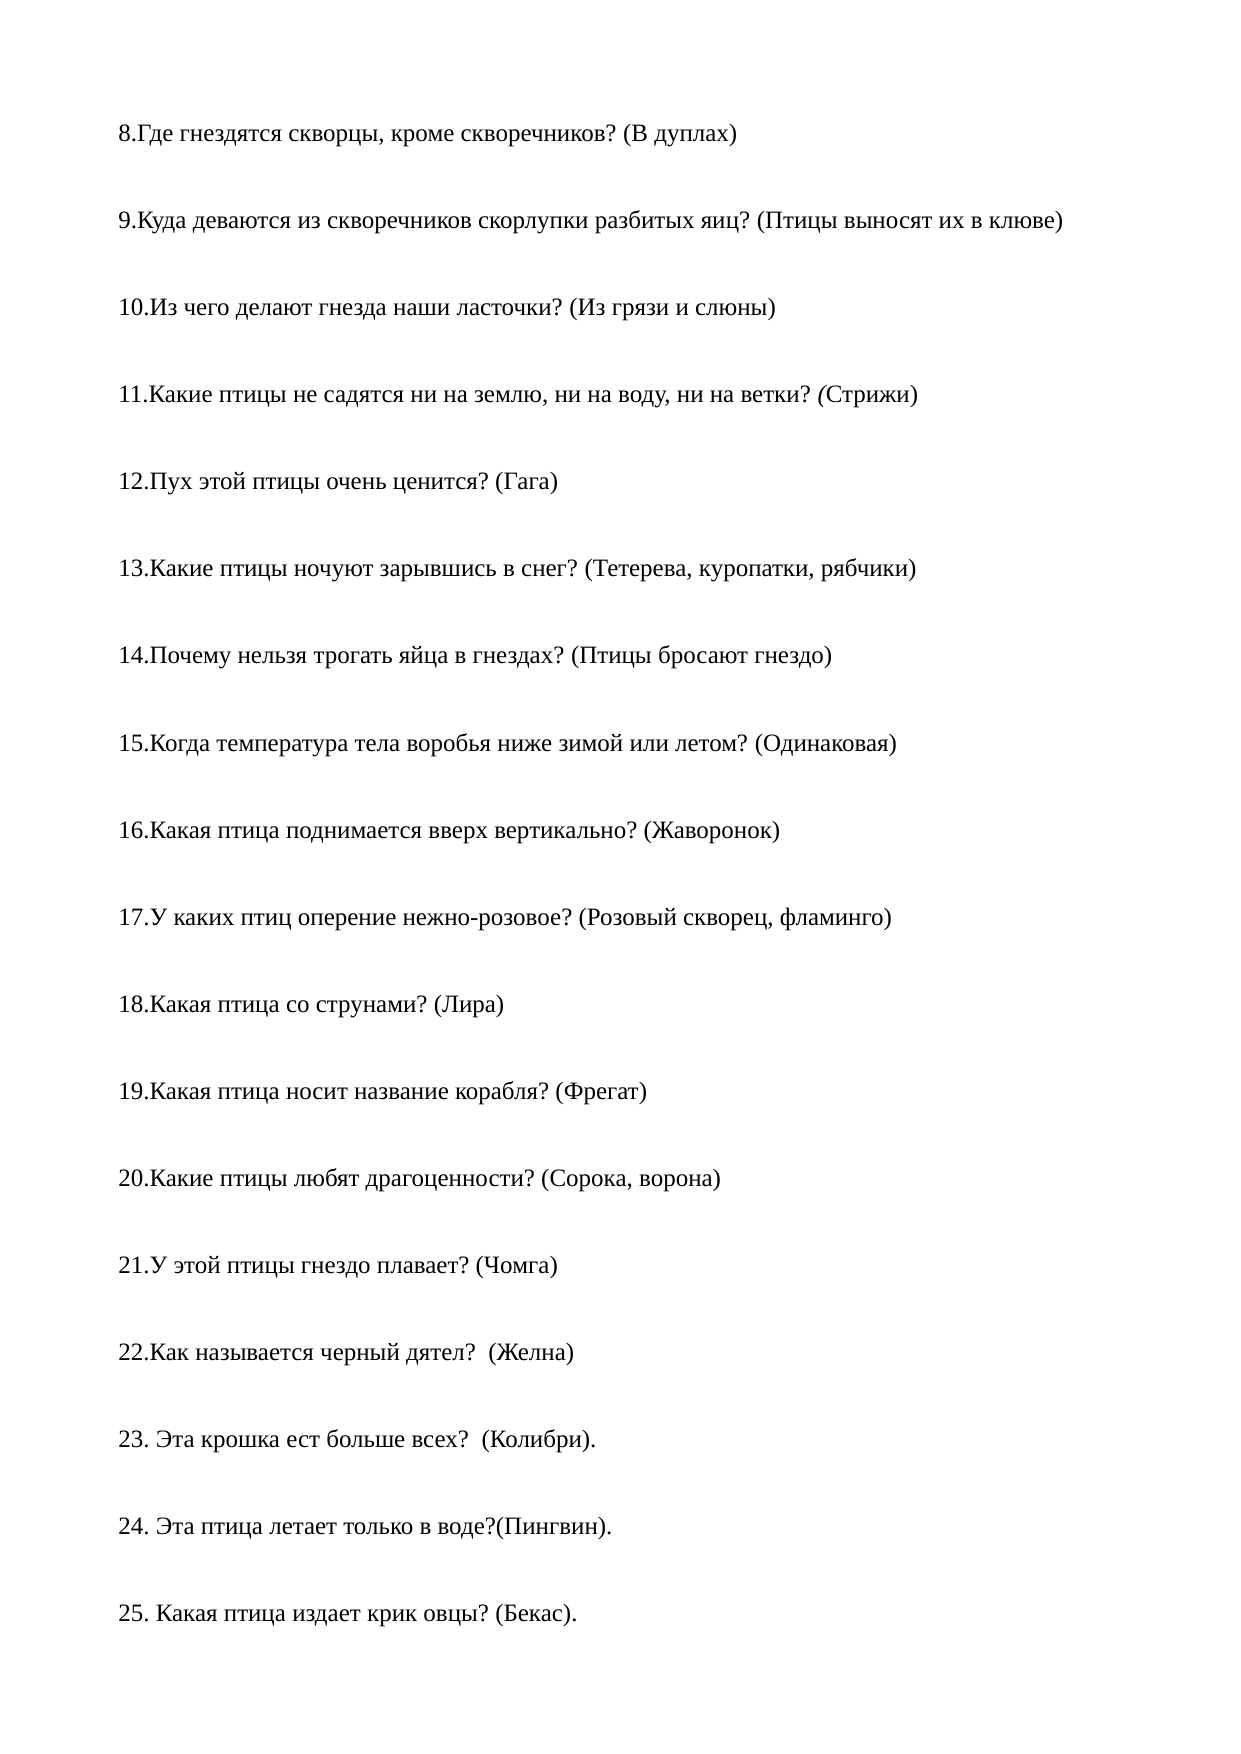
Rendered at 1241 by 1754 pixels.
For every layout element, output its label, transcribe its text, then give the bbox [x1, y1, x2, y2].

text 13.Какие птицы ночуют зарывшись в снег? (Тетерева, куропатки, рябчики) [118, 553, 1122, 582]
text 15.Когда температура тела воробья ниже зимой или летом? (Одинаковая) [118, 728, 1122, 756]
text 19.Какая птица носит название корабля? (Фрегат) [118, 1076, 1122, 1105]
text 11.Какие птицы не садятся ни на землю, ни на воду, ни на ветки? (Стрижи) [118, 379, 1122, 408]
text 23. Эта крошка ест больше всех? (Колибри). [118, 1424, 1122, 1453]
text 17.У каких птиц оперение нежно-розовое? (Розовый скворец, фламинго) [118, 902, 1122, 931]
text 24. Эта птица летает только в воде?(Пингвин). [118, 1511, 1122, 1540]
text 18.Какая птица со струнами? (Лира) [118, 989, 1122, 1018]
text 14.Почему нельзя трогать яйца в гнездах? (Птицы бросают гнездо) [118, 641, 1122, 669]
text 20.Какие птицы любят драгоценности? (Сорока, ворона) [118, 1163, 1122, 1192]
text 21.У этой птицы гнездо плавает? (Чомга) [118, 1250, 1122, 1279]
text 10.Из чего делают гнезда наши ласточки? (Из грязи и слюны) [118, 292, 1122, 321]
text 8.Где гнездятся скворцы, кроме скворечников? (В дуплах) [118, 118, 1122, 147]
text 9.Куда деваются из скворечников скорлупки разбитых яиц? (Птицы выносят их в клюве) [118, 205, 1122, 234]
text 16.Какая птица поднимается вверх вертикально? (Жаворонок) [118, 815, 1122, 843]
text 25. Какая птица издает крик овцы? (Бекас). [118, 1598, 1122, 1627]
text 22.Как называется черный дятел? (Желна) [118, 1337, 1122, 1366]
text 12.Пух этой птицы очень ценится? (Гага) [118, 466, 1122, 495]
